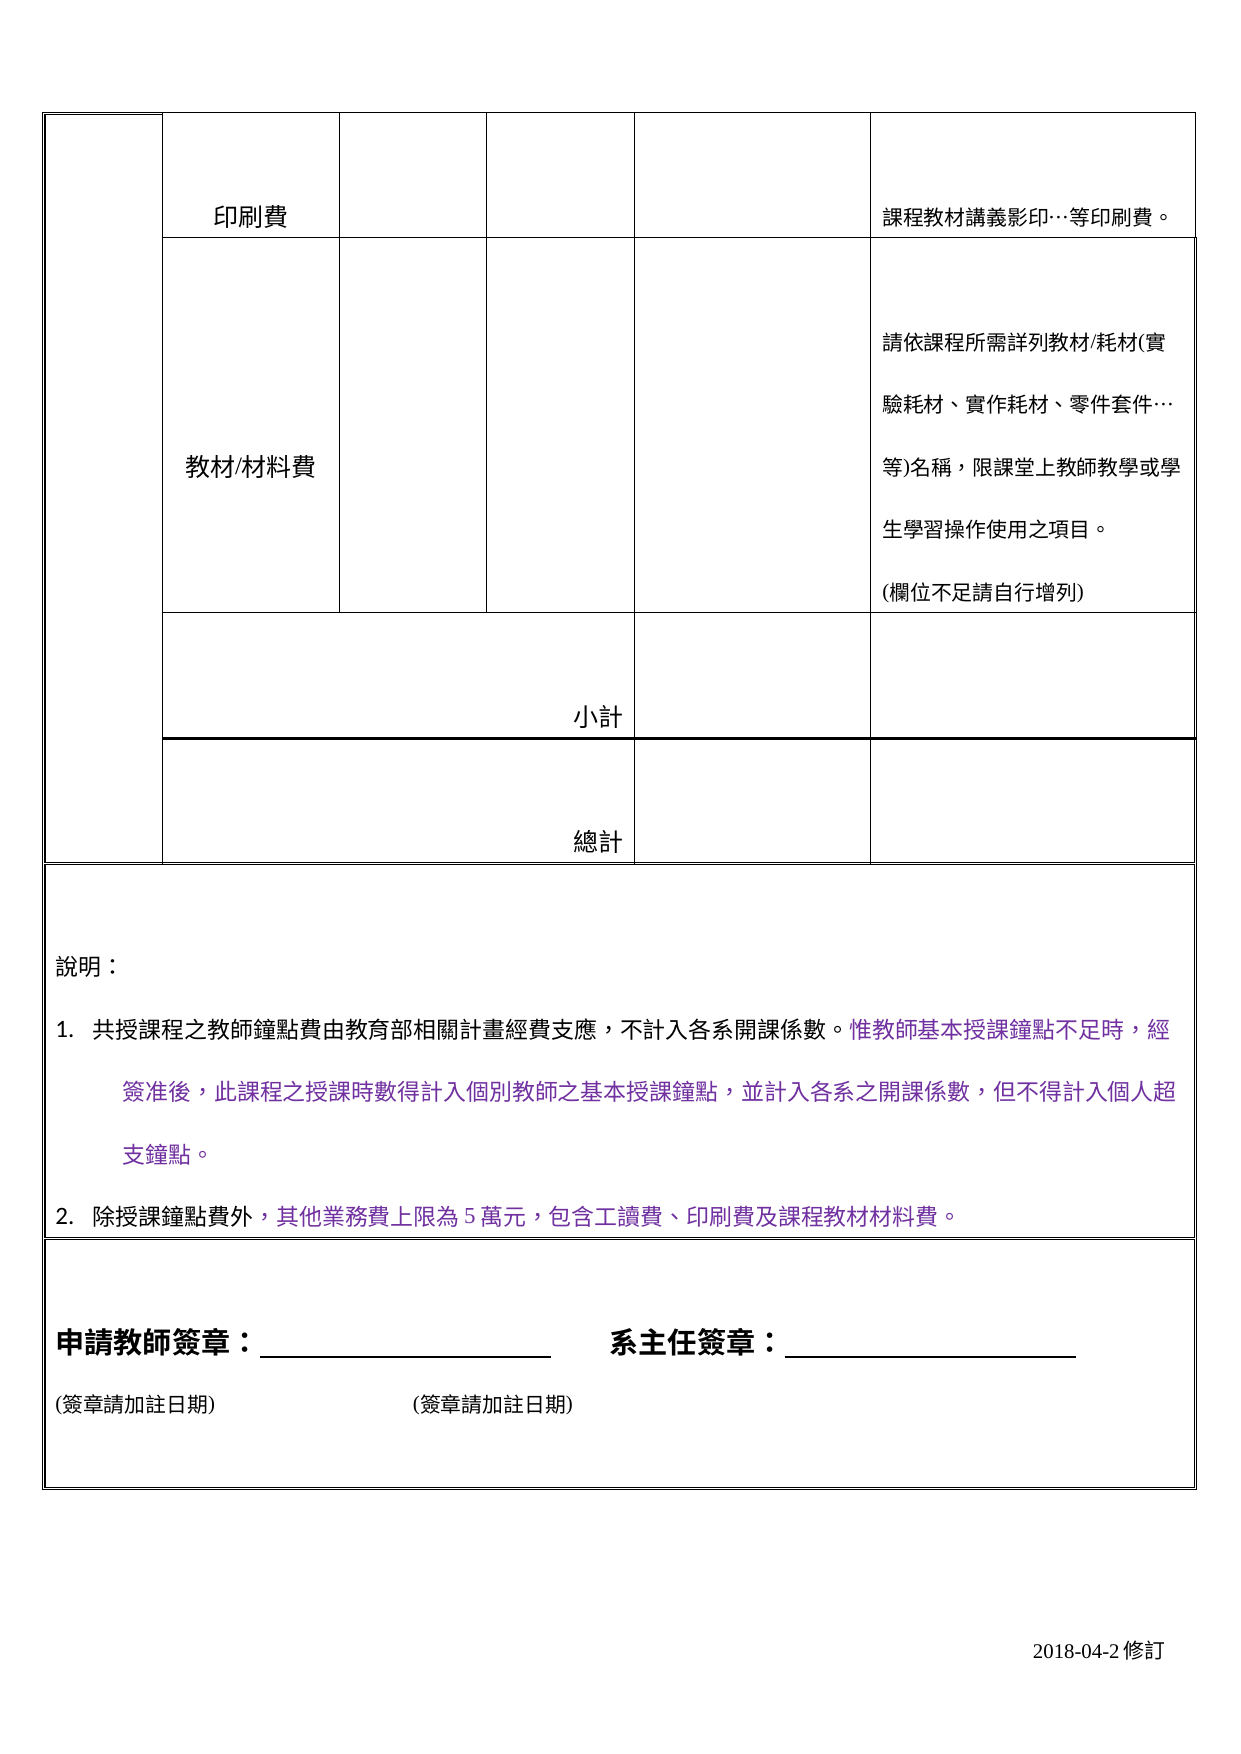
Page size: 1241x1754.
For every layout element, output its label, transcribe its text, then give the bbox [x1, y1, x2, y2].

table_cell [487, 113, 634, 237]
table_cell [635, 113, 870, 237]
table_cell 說明： 共授課程之教師鐘點費由教育部相關計畫經費支應，不計入各系開課係數。惟教師基本授課鐘點不足時，經簽准後，此課程之授課時數得計入個別教師之基本授課鐘點，並計入各系之開課係數，但不得計入個人超支鐘點。 除授課鐘點費外，其他業務費上限為5萬元，包含工讀費、印刷費及課程教材材料費。 [46, 865, 1194, 1237]
table_cell [340, 113, 486, 237]
table_cell 課程教材講義影印…等印刷費。 [871, 113, 1195, 237]
table_cell [340, 238, 486, 612]
table_cell [871, 613, 1194, 737]
table_cell 印刷費 [163, 113, 339, 237]
table_cell [871, 740, 1194, 862]
table_cell 申請教師簽章： 系主任簽章： (簽章請加註日期) (簽章請加註日期) [46, 1240, 1194, 1487]
table_cell 小計 [163, 613, 634, 737]
table_header [46, 115, 162, 862]
table_cell 請依課程所需詳列教材/耗材(實驗耗材、實作耗材、零件套件…等)名稱，限課堂上教師教學或學生學習操作使用之項目。 (欄位不足請自行增列) [871, 238, 1194, 612]
table_cell 總計 [163, 740, 634, 862]
table_cell [635, 613, 870, 737]
table_cell [487, 238, 634, 612]
table_cell [635, 740, 870, 862]
table_cell [635, 238, 870, 612]
table_cell 教材/材料費 [163, 238, 339, 612]
